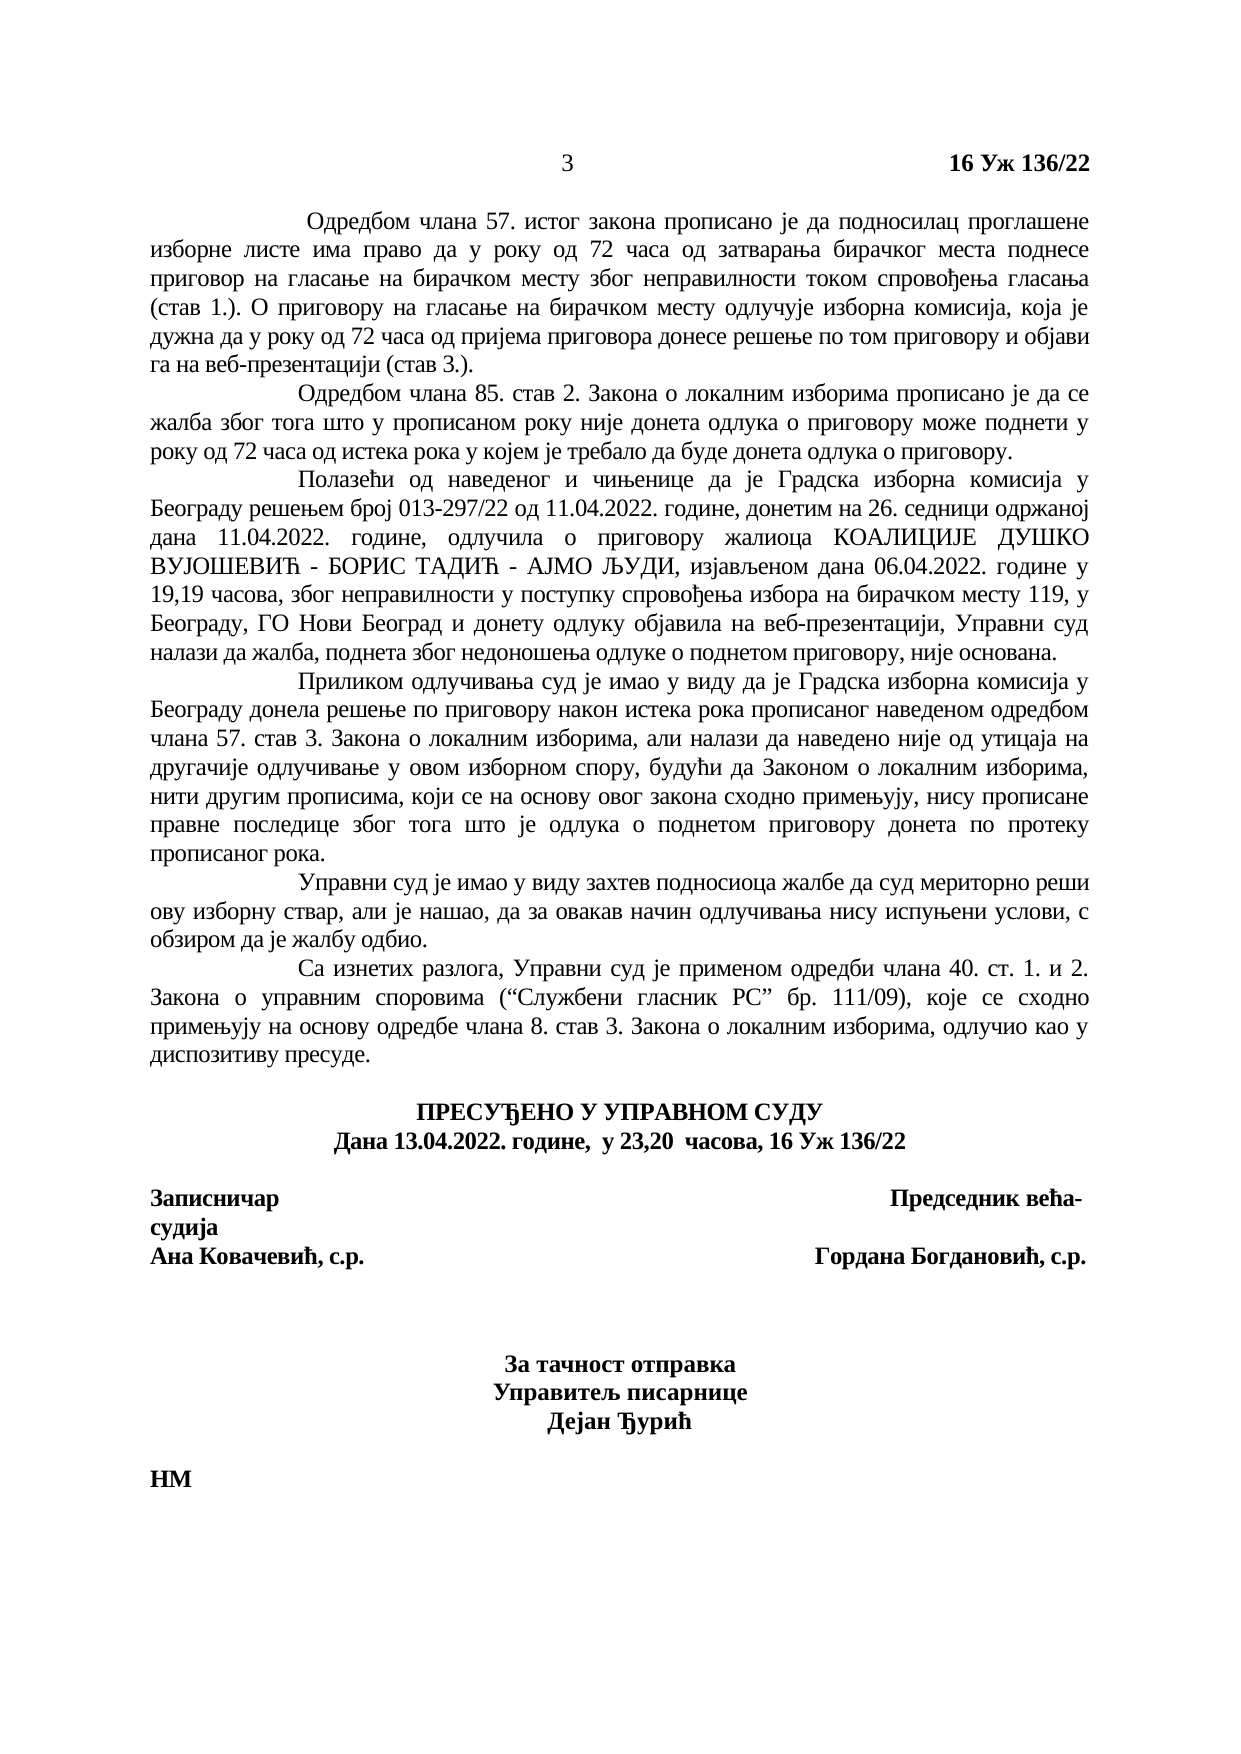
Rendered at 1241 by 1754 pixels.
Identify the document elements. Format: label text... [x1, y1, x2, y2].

text Са изнетих разлога, Управни суд је применом одредби члана 40. ст. 1. и 2. Закона о управним споровима (“Службени гласник РС” бр. 111/09), које се сходно примењују на основу одредбе члана 8. став 3. Закона о локалним изборима, одлучио као у диспозитиву пресуде. [150, 953, 1090, 1068]
text Ана Ковачевић, с.р. Гордана Богдановић, с.р. [150, 1241, 1090, 1269]
text НМ [150, 1464, 1089, 1492]
text Одредбом члана 57. истог закона прописано је да подносилац проглашене изборне листе има право да у року од 72 часа од затварања бирачког места поднесе приговор на гласање на бирачком месту због неправилности током спровођења гласања (став 1.). О приговору на гласање на бирачком месту одлучује изборна комисија, која је дужна да у року од 72 часа од пријема приговора донесе решење по том приговору и објави га на веб-презентацији (став 3.). [150, 206, 1090, 378]
text Управни суд је имао у виду захтев подносиоца жалбе да суд мериторно реши ову изборну ствар, али је нашао, да за овакав начин одлучивања нису испуњени услови, с обзиром да је жалбу одбио. [150, 867, 1090, 953]
text За тачност отправка [150, 1349, 1090, 1377]
text Дана 13.04.2022. године, у 23,20 часова, 16 Уж 136/22 [150, 1126, 1090, 1154]
text Дејан Ђурић [150, 1406, 1089, 1435]
text Управитељ писарнице [150, 1377, 1090, 1406]
text Одредбом члана 85. став 2. Закона о локалним изборима прописано је да се жалба због тога што у прописаном року није донета одлука о приговору може поднети у року од 72 часа од истека рока у којем је требало да буде донета одлука о приговору. [150, 378, 1090, 464]
text Приликом одлучивања суд је имао у виду да је Градска изборна комисија у Београду донела решење по приговору након истека рока прописаног наведеном одредбом члана 57. став 3. Закона о локалним изборима, али налази да наведено није од утицаја на другачије одлучивање у овом изборном спору, будући да Законом о локалним изборима, нити другим прописима, који се на основу овог закона сходно примењују, нису прописане правне последице због тога што је одлука о поднетом приговору донета по протеку прописаног рока. [150, 666, 1090, 867]
text ПРЕСУЂЕНО У УПРАВНОМ СУДУ [150, 1097, 1090, 1126]
text Полазећи од наведеног и чињенице да је Градска изборна комисија у Београду решењем број 013-297/22 од 11.04.2022. године, донетим на 26. седници одржаној дана 11.04.2022. године, одлучила о приговору жалиоца КОАЛИЦИЈЕ ДУШКО ВУЈОШЕВИЋ - БОРИС ТАДИЋ - АЈМО ЉУДИ, изјављеном дана 06.04.2022. године у 19,19 часова, због неправилности у поступку спровођења избора на бирачком месту 119, у Београду, ГО Нови Београд и донету одлуку објавила на веб-презентацији, Управни суд налази да жалба, поднета због недоношења одлуке о поднетом приговору, није основана. [150, 464, 1090, 666]
text Записничар Председник већа-судија [150, 1183, 1090, 1241]
